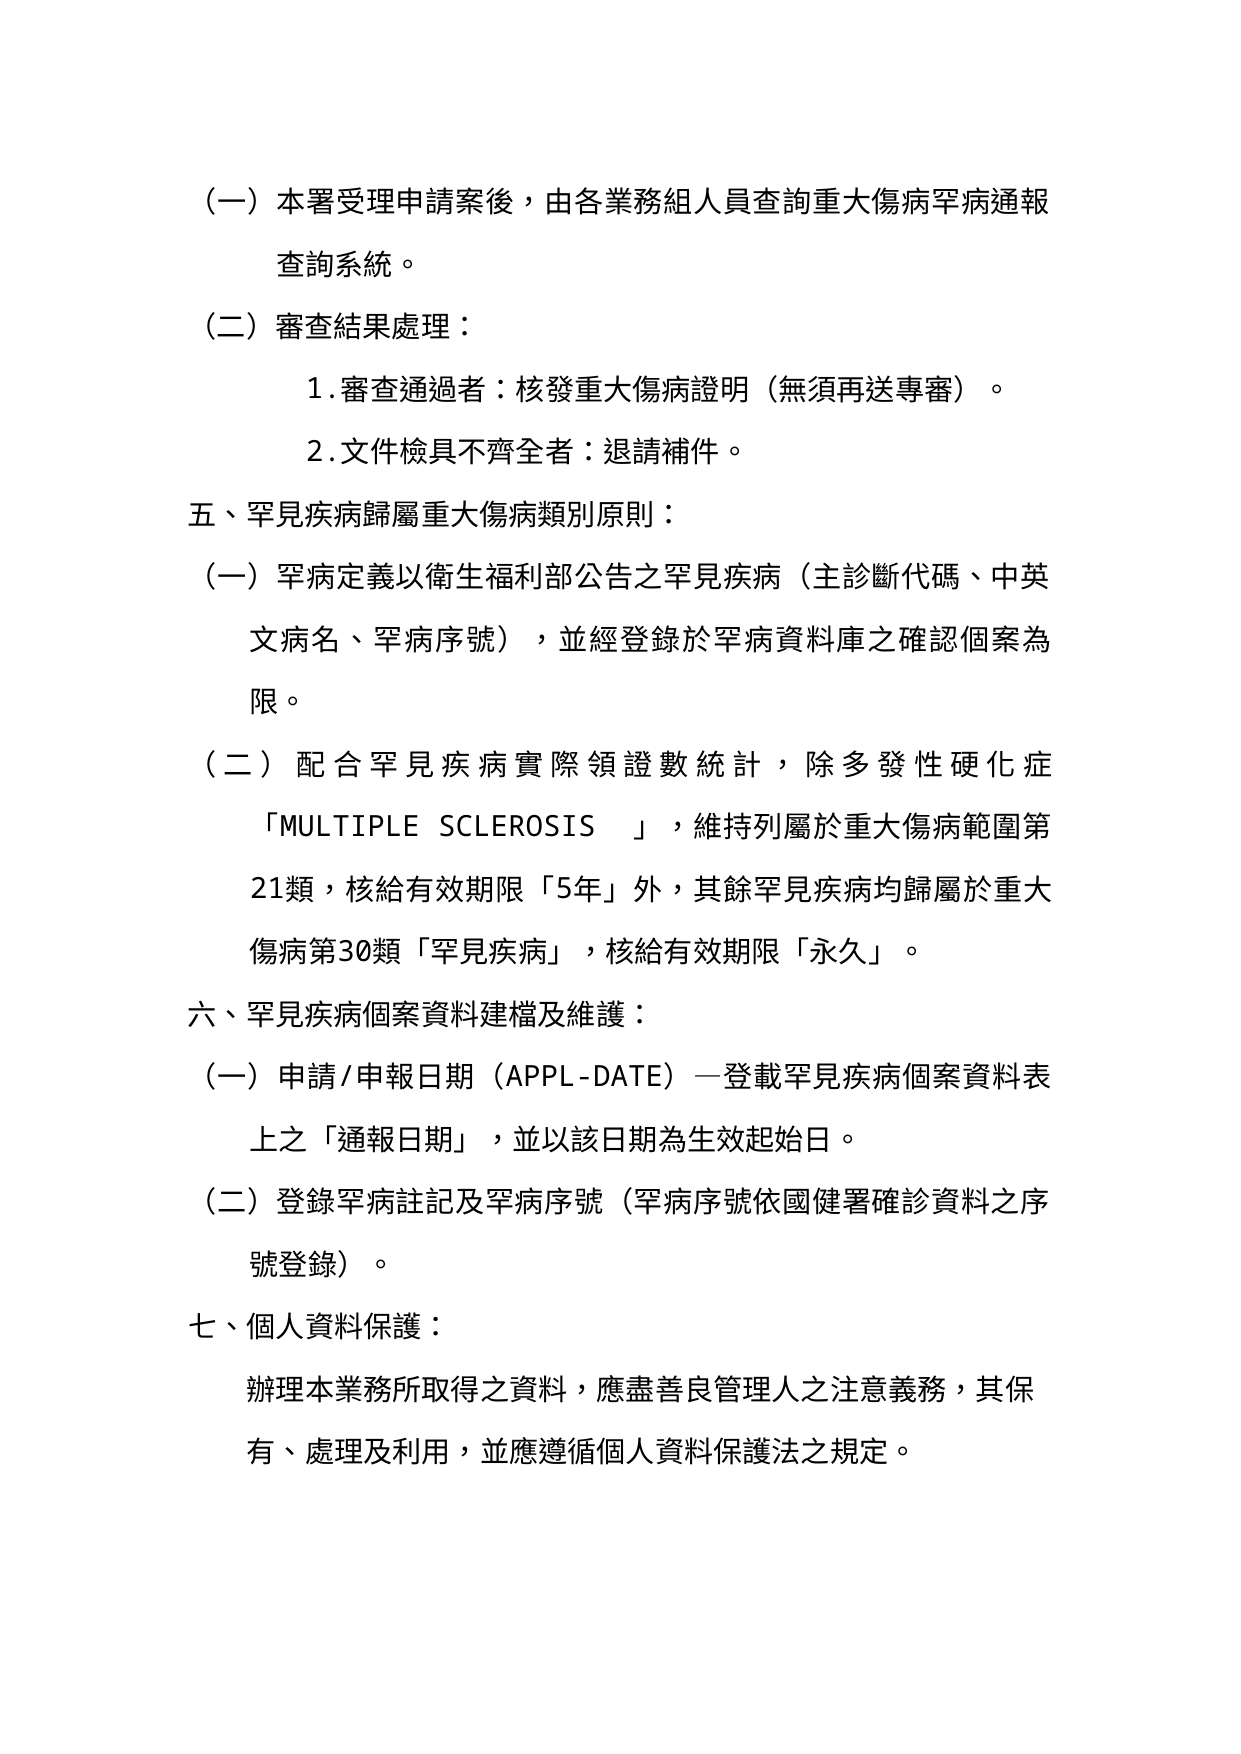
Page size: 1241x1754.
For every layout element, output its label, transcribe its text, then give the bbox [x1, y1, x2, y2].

text 2.文件檢具不齊全者：退請補件。 [306, 408, 1053, 471]
text 辦理本業務所取得之資料，應盡善良管理人之注意義務，其保有、處理及利用，並應遵循個人資料保護法之規定。 [246, 1346, 1053, 1471]
text 六、罕見疾病個案資料建檔及維護： [187, 971, 1053, 1033]
text （二）審查結果處理： [187, 283, 1053, 346]
text （一）本署受理申請案後，由各業務組人員查詢重大傷病罕病通報查詢系統。 [187, 158, 1053, 283]
text （二）登錄罕病註記及罕病序號（罕病序號依國健署確診資料之序號登錄）。 [187, 1158, 1053, 1283]
text （一）罕病定義以衛生福利部公告之罕見疾病（主診斷代碼、中英文病名、罕病序號），並經登錄於罕病資料庫之確認個案為限。 [187, 533, 1053, 721]
text 七、個人資料保護： [187, 1283, 1053, 1346]
text （一）申請/申報日期（APPL-DATE）—登載罕見疾病個案資料表上之「通報日期」，並以該日期為生效起始日。 [187, 1033, 1053, 1158]
text （二）配合罕見疾病實際領證數統計，除多發性硬化症「MULTIPLE SCLEROSIS 」，維持列屬於重大傷病範圍第21類，核給有效期限「5年」外，其餘罕見疾病均歸屬於重大傷病第30類「罕見疾病」，核給有效期限「永久」。 [187, 721, 1053, 971]
text 1.審查通過者：核發重大傷病證明（無須再送專審）。 [306, 346, 1053, 408]
text 五、罕見疾病歸屬重大傷病類別原則： [187, 471, 1053, 533]
